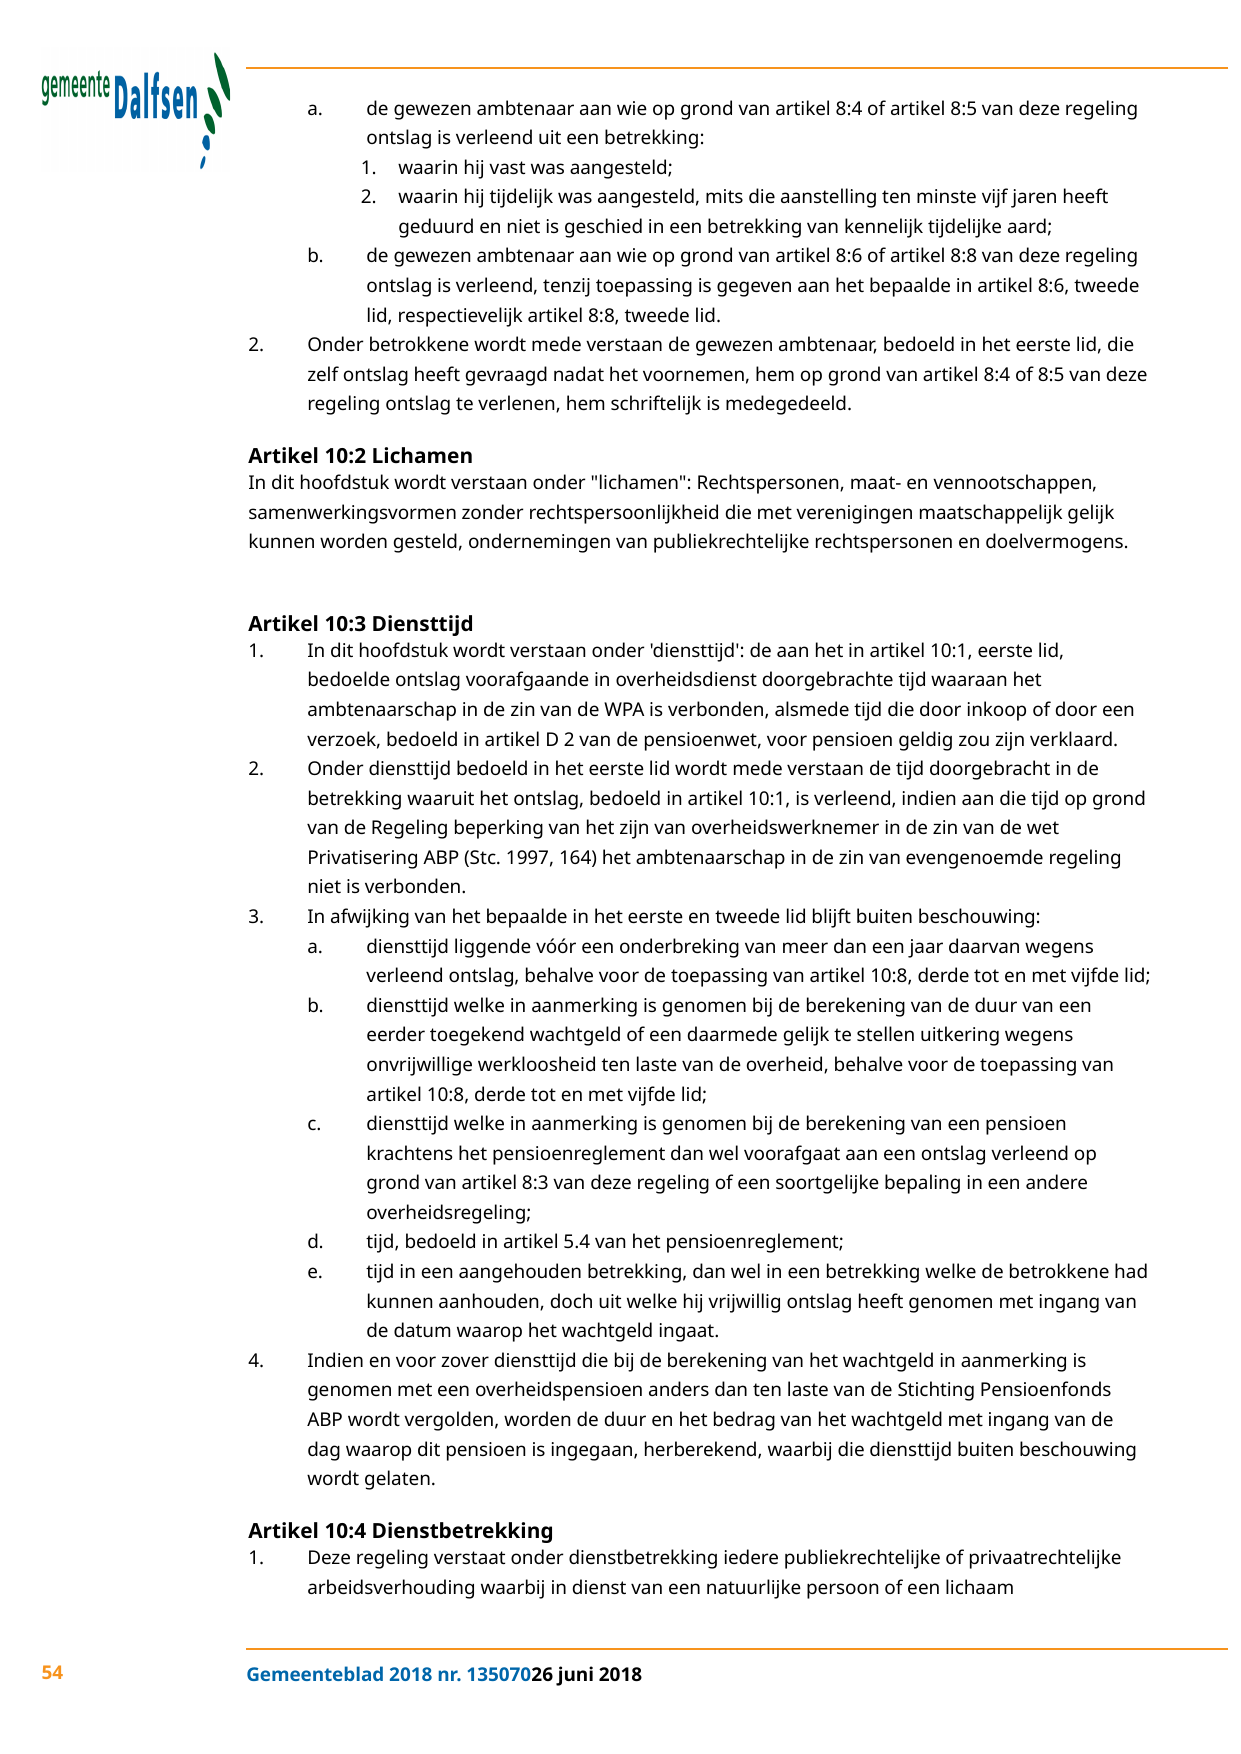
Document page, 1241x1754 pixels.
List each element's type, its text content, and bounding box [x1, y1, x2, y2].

list Deze regeling verstaat onder dienstbetrekking iedere publiekrechtelijke of privaatrechtelijke arbeidsverhouding waarbij in dienst van een natuurlijke persoon of een lichaam [248, 1544, 1152, 1599]
text Artikel 10:3 Diensttijd [248, 609, 1152, 637]
list diensttijd liggende vóór een onderbreking van meer dan een jaar daarvan wegens verleend ontslag, behalve voor de toepassing van artikel 10:8, derde tot en met vijfde lid; [307, 933, 1152, 988]
list waarin hij vast was aangesteld; [361, 154, 1152, 180]
list In dit hoofdstuk wordt verstaan onder 'diensttijd': de aan het in artikel 10:1, eerste lid, bedoelde ontslag voorafgaande in overheidsdienst doorgebrachte tijd waaraan het ambtenaarschap in de zin van de WPA is verbonden, alsmede tijd die door inkoop of door een verzoek, bedoeld in artikel D 2 van de pensioenwet, voor pensioen geldig zou zijn verklaard. [248, 637, 1152, 752]
picture [41, 47, 231, 172]
text Artikel 10:4 Dienstbetrekking [248, 1516, 1152, 1544]
text In dit hoofdstuk wordt verstaan onder "lichamen": Rechtspersonen, maat- en vennootschappen, samenwerkingsvormen zonder rechtspersoonlijkheid die met verenigingen maatschappelijk gelijk kunnen worden gesteld, ondernemingen van publiekrechtelijke rechtspersonen en doelvermogens. [248, 469, 1152, 554]
list In afwijking van het bepaalde in het eerste en tweede lid blijft buiten beschouwing: [248, 903, 1152, 929]
list Onder betrokkene wordt mede verstaan de gewezen ambtenaar, bedoeld in het eerste lid, die zelf ontslag heeft gevraagd nadat het voornemen, hem op grond van artikel 8:4 of 8:5 van deze regeling ontslag te verlenen, hem schriftelijk is medegedeeld. [248, 331, 1152, 416]
list Onder diensttijd bedoeld in het eerste lid wordt mede verstaan de tijd doorgebracht in de betrekking waaruit het ontslag, bedoeld in artikel 10:1, is verleend, indien aan die tijd op grond van de Regeling beperking van het zijn van overheidswerknemer in de zin van de wet Privatisering ABP (Stc. 1997, 164) het ambtenaarschap in de zin van evengenoemde regeling niet is verbonden. [248, 755, 1152, 899]
list diensttijd welke in aanmerking is genomen bij de berekening van de duur van een eerder toegekend wachtgeld of een daarmede gelijk te stellen uitkering wegens onvrijwillige werkloosheid ten laste van de overheid, behalve voor de toepassing van artikel 10:8, derde tot en met vijfde lid; [307, 992, 1152, 1107]
list waarin hij tijdelijk was aangesteld, mits die aanstelling ten minste vijf jaren heeft geduurd en niet is geschied in een betrekking van kennelijk tijdelijke aard; [361, 183, 1152, 239]
list diensttijd welke in aanmerking is genomen bij de berekening van een pensioen krachtens het pensioenreglement dan wel voorafgaat aan een ontslag verleend op grond van artikel 8:3 van deze regeling of een soortgelijke bepaling in een andere overheidsregeling; [307, 1110, 1152, 1225]
list de gewezen ambtenaar aan wie op grond van artikel 8:4 of artikel 8:5 van deze regeling ontslag is verleend uit een betrekking: [307, 95, 1152, 150]
list tijd in een aangehouden betrekking, dan wel in een betrekking welke de betrokkene had kunnen aanhouden, doch uit welke hij vrijwillig ontslag heeft genomen met ingang van de datum waarop het wachtgeld ingaat. [307, 1258, 1152, 1343]
list de gewezen ambtenaar aan wie op grond van artikel 8:6 of artikel 8:8 van deze regeling ontslag is verleend, tenzij toepassing is gegeven aan het bepaalde in artikel 8:6, tweede lid, respectievelijk artikel 8:8, tweede lid. [307, 243, 1152, 328]
list Indien en voor zover diensttijd die bij de berekening van het wachtgeld in aanmerking is genomen met een overheidspensioen anders dan ten laste van de Stichting Pensioenfonds ABP wordt vergolden, worden de duur en het bedrag van het wachtgeld met ingang van de dag waarop dit pensioen is ingegaan, herberekend, waarbij die diensttijd buiten beschouwing wordt gelaten. [248, 1347, 1152, 1491]
text Artikel 10:2 Lichamen [248, 441, 1152, 469]
list tijd, bedoeld in artikel 5.4 van het pensioenreglement; [307, 1229, 1152, 1254]
